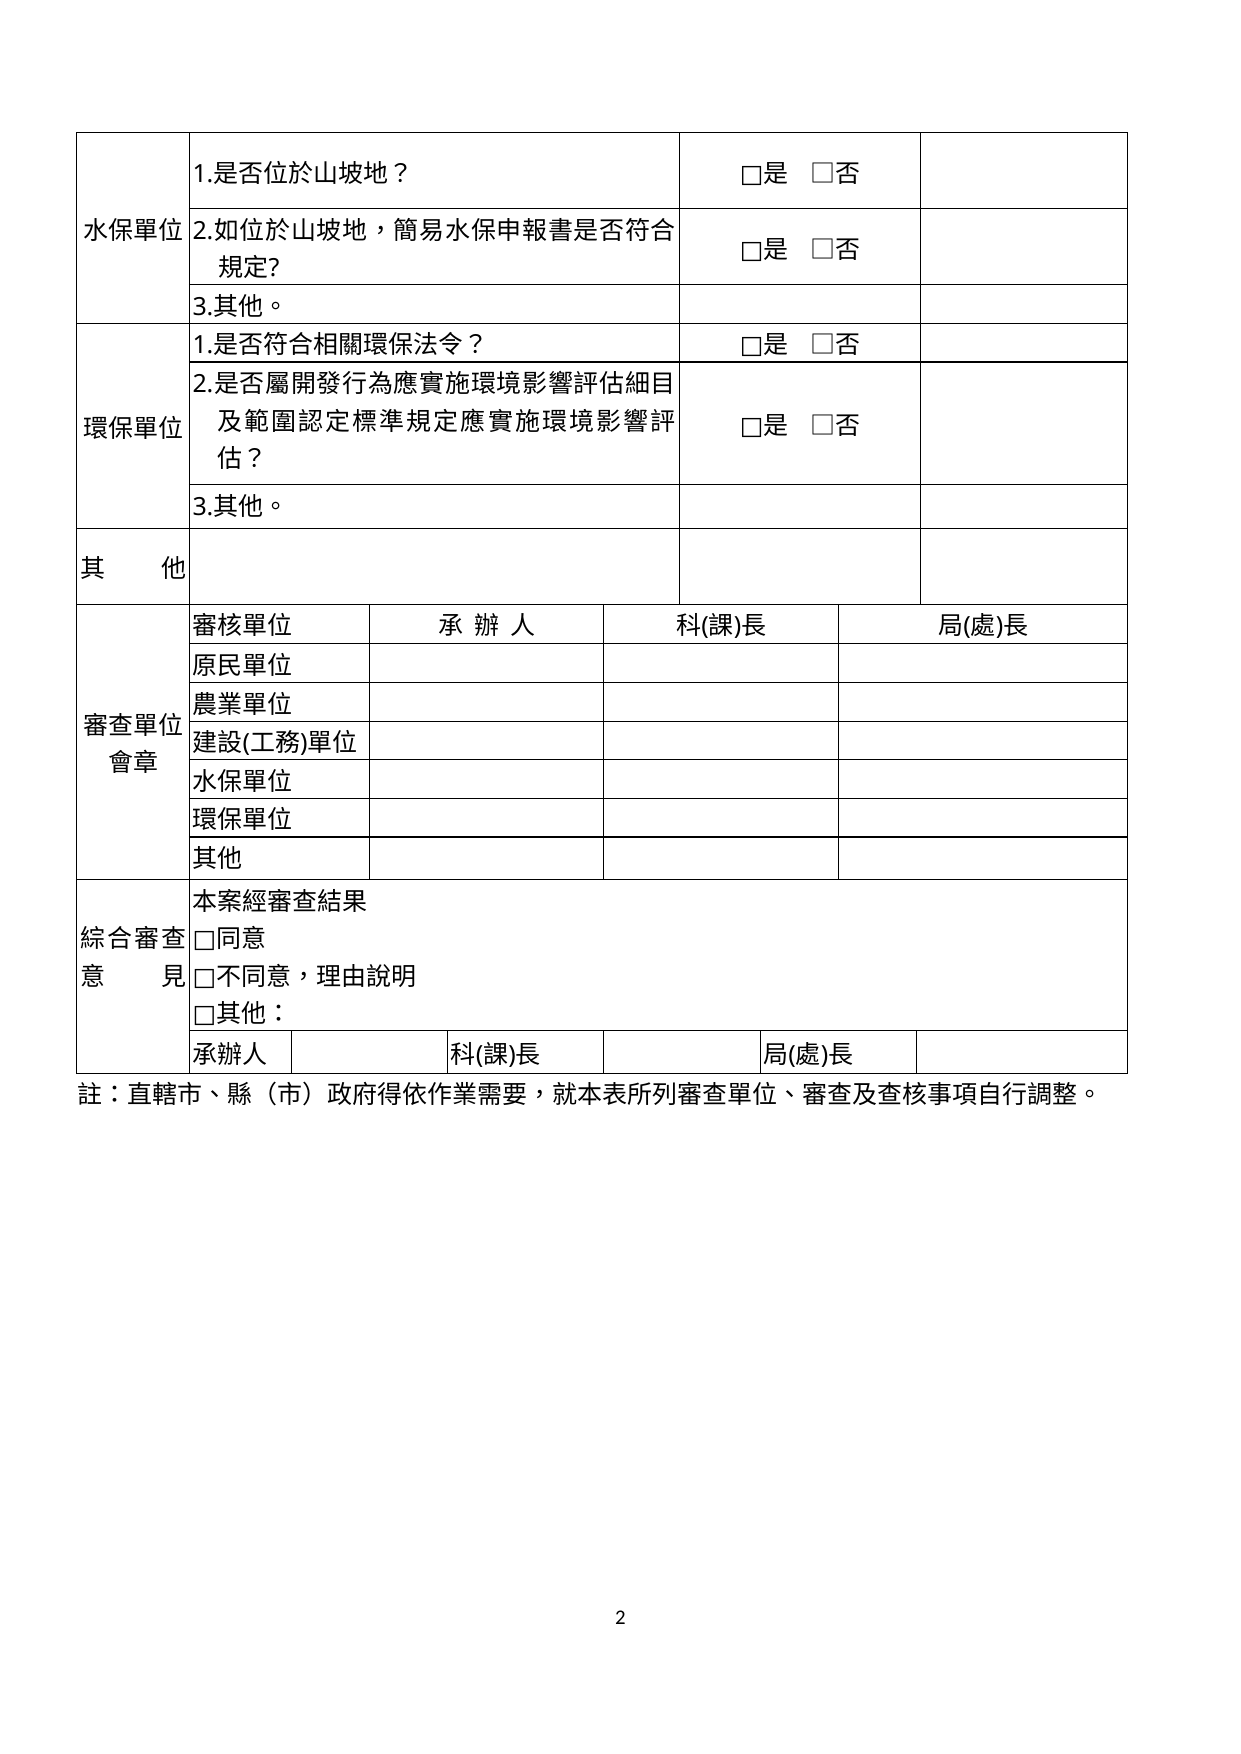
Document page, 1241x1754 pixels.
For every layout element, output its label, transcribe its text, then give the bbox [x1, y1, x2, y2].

table_cell [921, 209, 1127, 284]
table_cell 農業單位 [190, 683, 369, 721]
table_cell [839, 644, 1127, 682]
table_cell [604, 799, 838, 836]
table_cell [292, 1031, 447, 1073]
table_cell 1.是否符合相關環保法令？ [190, 324, 679, 361]
table_cell [680, 485, 920, 528]
table_cell 其他 [77, 529, 189, 604]
table_cell □是 □否 [680, 324, 920, 361]
table_cell □是 □否 [680, 363, 920, 484]
table_cell [370, 683, 603, 721]
table_cell [370, 644, 603, 682]
table_cell 水保單位 [77, 133, 189, 323]
table_cell 科(課)長 [604, 605, 838, 643]
table_cell [370, 760, 603, 798]
table_cell [839, 838, 1127, 879]
table_cell [680, 285, 920, 323]
table_cell 原民單位 [190, 644, 369, 682]
table_cell [604, 683, 838, 721]
table_cell [839, 760, 1127, 798]
table_cell [921, 485, 1127, 528]
table_cell [921, 324, 1127, 361]
table_cell 審核單位 [190, 605, 369, 643]
table_cell 水保單位 [190, 760, 369, 798]
table_cell 環保單位 [77, 324, 189, 528]
table_cell 2.是否屬開發行為應實施環境影響評估細目 及範圍認定標準規定應實施環境影響評估？ [190, 363, 679, 484]
table_cell [604, 838, 838, 879]
table_cell [921, 363, 1127, 484]
table_cell 其他 [190, 838, 369, 879]
table_cell 科(課)長 [448, 1031, 603, 1073]
table_cell 審查單位會章 [77, 605, 189, 879]
table_cell [917, 1031, 1127, 1073]
table_cell 環保單位 [190, 799, 369, 836]
table_cell 1.是否位於山坡地？ [190, 133, 679, 208]
table_cell 局(處)長 [839, 605, 1127, 643]
table_cell 局(處)長 [761, 1031, 916, 1073]
table_cell [604, 1031, 760, 1073]
table_cell [604, 760, 838, 798]
table_cell [604, 644, 838, 682]
table_cell 本案經審查結果 □同意 □不同意，理由說明 □其他： [190, 880, 1127, 1030]
table_cell □是 □否 [680, 209, 920, 284]
table_cell [370, 799, 603, 836]
table_cell [190, 529, 679, 604]
table_cell [680, 529, 920, 604]
table_cell [370, 838, 603, 879]
table_cell □是 □否 [680, 133, 920, 208]
table_cell [921, 529, 1127, 604]
table_cell 綜合審查意見 [77, 880, 189, 1073]
table_cell 3.其他。 [190, 285, 679, 323]
table_cell 建設(工務)單位 [190, 722, 369, 759]
table_cell [921, 285, 1127, 323]
table_cell 3.其他。 [190, 485, 679, 528]
table_cell [604, 722, 838, 759]
table_cell [839, 799, 1127, 836]
table_cell 承 辦 人 [370, 605, 603, 643]
table_cell 承辦人 [190, 1031, 291, 1073]
text 註：直轄市、縣（市）政府得依作業需要，就本表所列審查單位、審查及查核事項自行調整。 [77, 1074, 1240, 1111]
table_cell 2.如位於山坡地，簡易水保申報書是否符合規定? [190, 209, 679, 284]
table_cell [370, 722, 603, 759]
table_cell [839, 683, 1127, 721]
table_cell [921, 133, 1127, 208]
table_cell [839, 722, 1127, 759]
